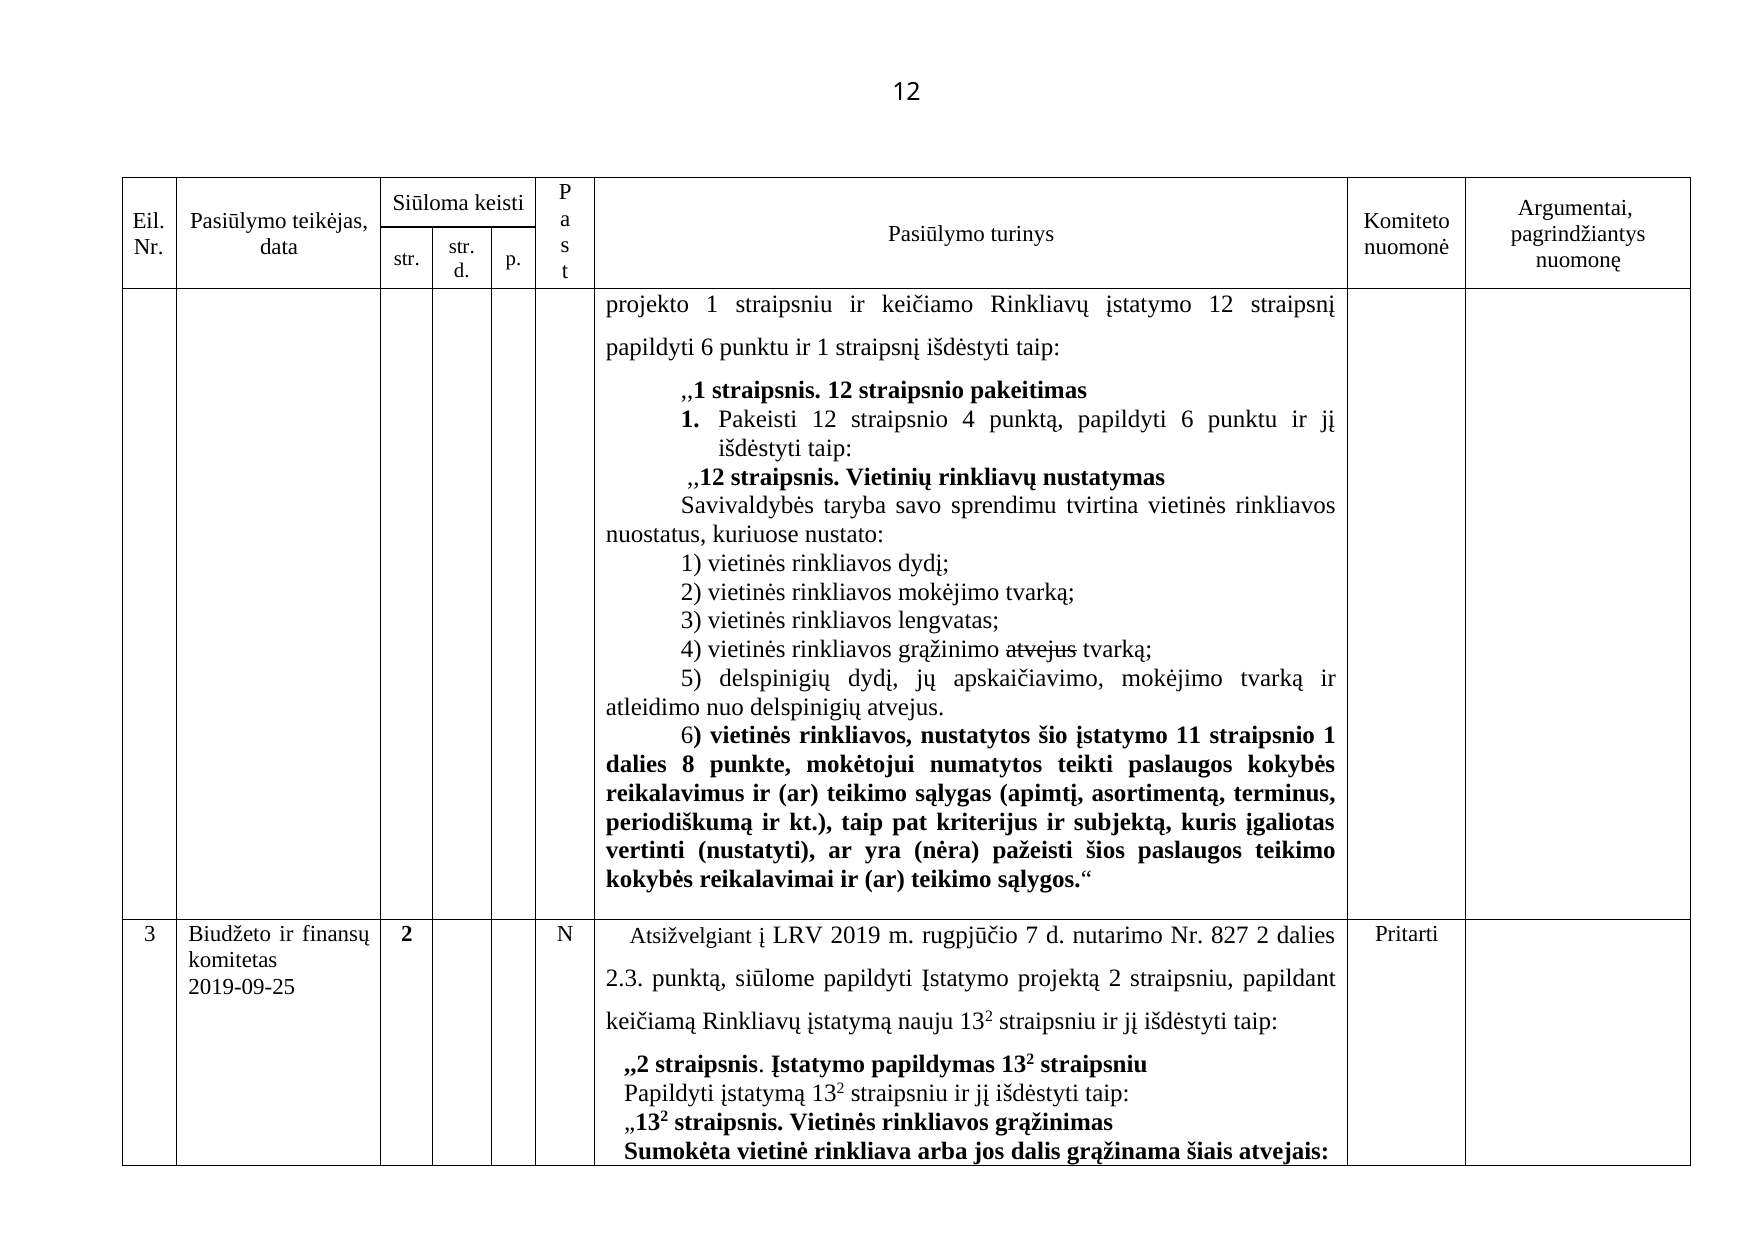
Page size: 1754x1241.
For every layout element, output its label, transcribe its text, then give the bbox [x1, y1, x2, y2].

table_cell [492, 289, 535, 919]
table_cell 2 [381, 920, 432, 1164]
table_cell [433, 920, 491, 1164]
table_cell 3 [123, 920, 176, 1164]
table_header Pastabos [536, 178, 594, 288]
table_cell N [536, 920, 594, 1164]
table_cell [1466, 289, 1690, 919]
table_cell p. [492, 228, 535, 288]
table_header Pasiūlymo teikėjas, data [177, 178, 380, 288]
table_cell projekto 1 straipsniu ir keičiamo Rinkliavų įstatymo 12 straipsnį papildyti 6 punktu ir 1 straipsnį išdėstyti taip: ,,1 straipsnis. 12 straipsnio pakeitimas 1. Pakeisti 12 straipsnio 4 punktą, papildyti 6 punktu ir jį išdėstyti taip: ,,12 straipsnis. Vietinių rinkliavų nustatymas Savivaldybės taryba savo sprendimu tvirtina vietinės rinkliavos nuostatus, kuriuose nustato: 1) vietinės rinkliavos dydį; 2) vietinės rinkliavos mokėjimo tvarką; 3) vietinės rinkliavos lengvatas; 4) vietinės rinkliavos grąžinimo atvejus tvarką; 5) delspinigių dydį, jų apskaičiavimo, mokėjimo tvarką ir atleidimo nuo delspinigių atvejus. 6) vietinės rinkliavos, nustatytos šio įstatymo 11 straipsnio 1 dalies 8 punkte, mokėtojui numatytos teikti paslaugos kokybės reikalavimus ir (ar) teikimo sąlygas (apimtį, asortimentą, terminus, periodiškumą ir kt.), taip pat kriterijus ir subjektą, kuris įgaliotas vertinti (nustatyti), ar yra (nėra) pažeisti šios paslaugos teikimo kokybės reikalavimai ir (ar) teikimo sąlygos.“ [595, 289, 1347, 919]
table_cell str. d. [433, 228, 491, 288]
table_cell N [536, 289, 594, 919]
table_header Argumentai, pagrindžiantys nuomonę [1466, 178, 1690, 288]
table_header Siūloma keisti [381, 178, 535, 226]
table_cell Pritarti [1348, 920, 1465, 1164]
table_cell [433, 289, 491, 919]
table_cell [123, 289, 176, 919]
table_cell [1466, 920, 1690, 1164]
table_cell [492, 920, 535, 1164]
table_cell str. [381, 228, 432, 288]
table_cell Atsižvelgiant į LRV 2019 m. rugpjūčio 7 d. nutarimo Nr. 827 2 dalies 2.3. punktą, siūlome papildyti Įstatymo projektą 2 straipsniu, papildant keičiamą Rinkliavų įstatymą nauju 132 straipsniu ir jį išdėstyti taip: ,,2 straipsnis. Įstatymo papildymas 132 straipsniu Papildyti įstatymą 132 straipsniu ir jį išdėstyti taip: „132 straipsnis. Vietinės rinkliavos grąžinimas Sumokėta vietinė rinkliava arba jos dalis grąžinama šiais atvejais: [595, 920, 1347, 1164]
table_cell [381, 289, 432, 919]
table_header Pasiūlymo turinys [595, 178, 1347, 288]
table_cell [1348, 289, 1465, 919]
table_header Eil. Nr. [123, 178, 176, 288]
table_cell [177, 289, 380, 919]
table_header Komiteto nuomonė [1348, 178, 1465, 288]
table_cell Biudžeto ir finansų komitetas 2019-09-25 [177, 920, 380, 1164]
